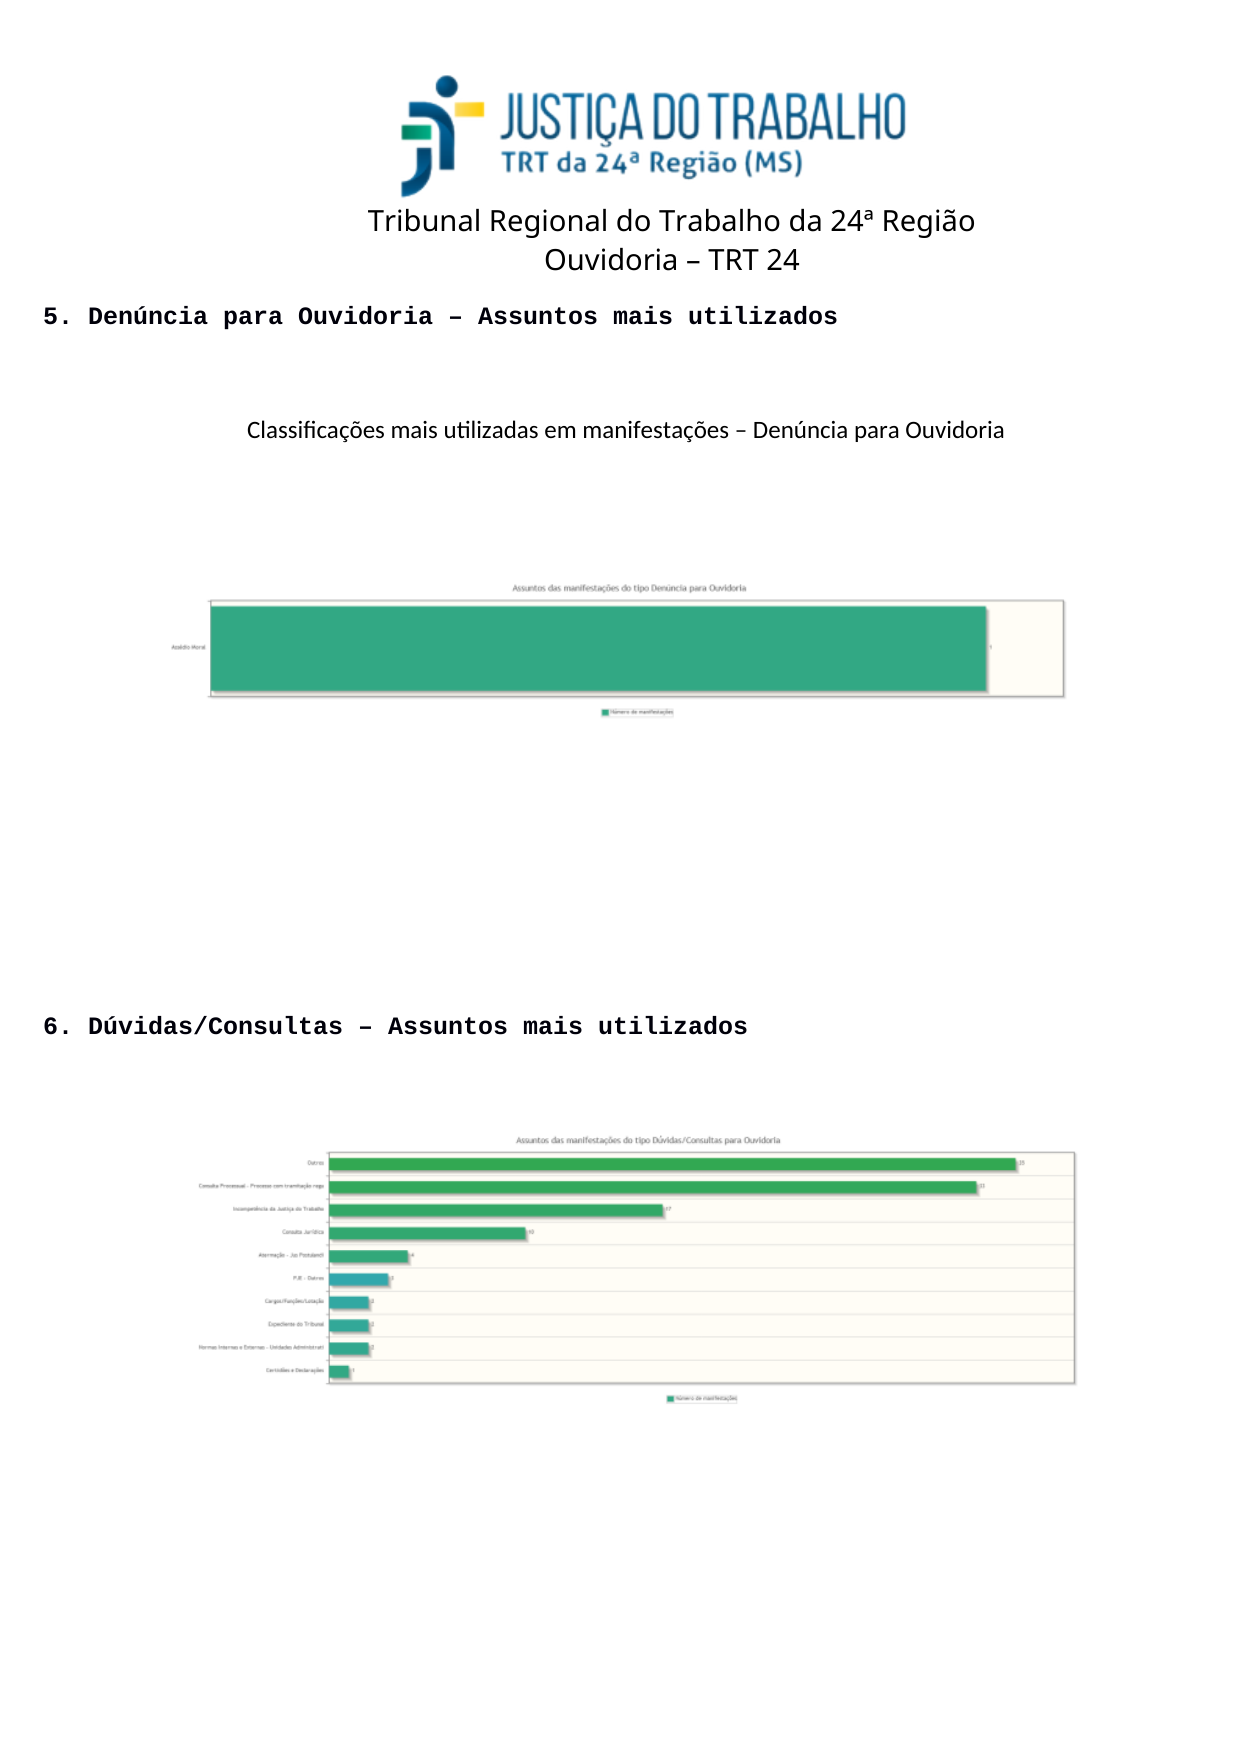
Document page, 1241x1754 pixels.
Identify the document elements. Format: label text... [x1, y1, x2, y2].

text Classificações mais utilizadas em manifestações – Denúncia para Ouvidoria [43, 414, 1209, 445]
text 5. Denúncia para Ouvidoria – Assuntos mais utilizados [43, 303, 1209, 332]
text 6. Dúvidas/Consultas – Assuntos mais utilizados [43, 1013, 1209, 1042]
